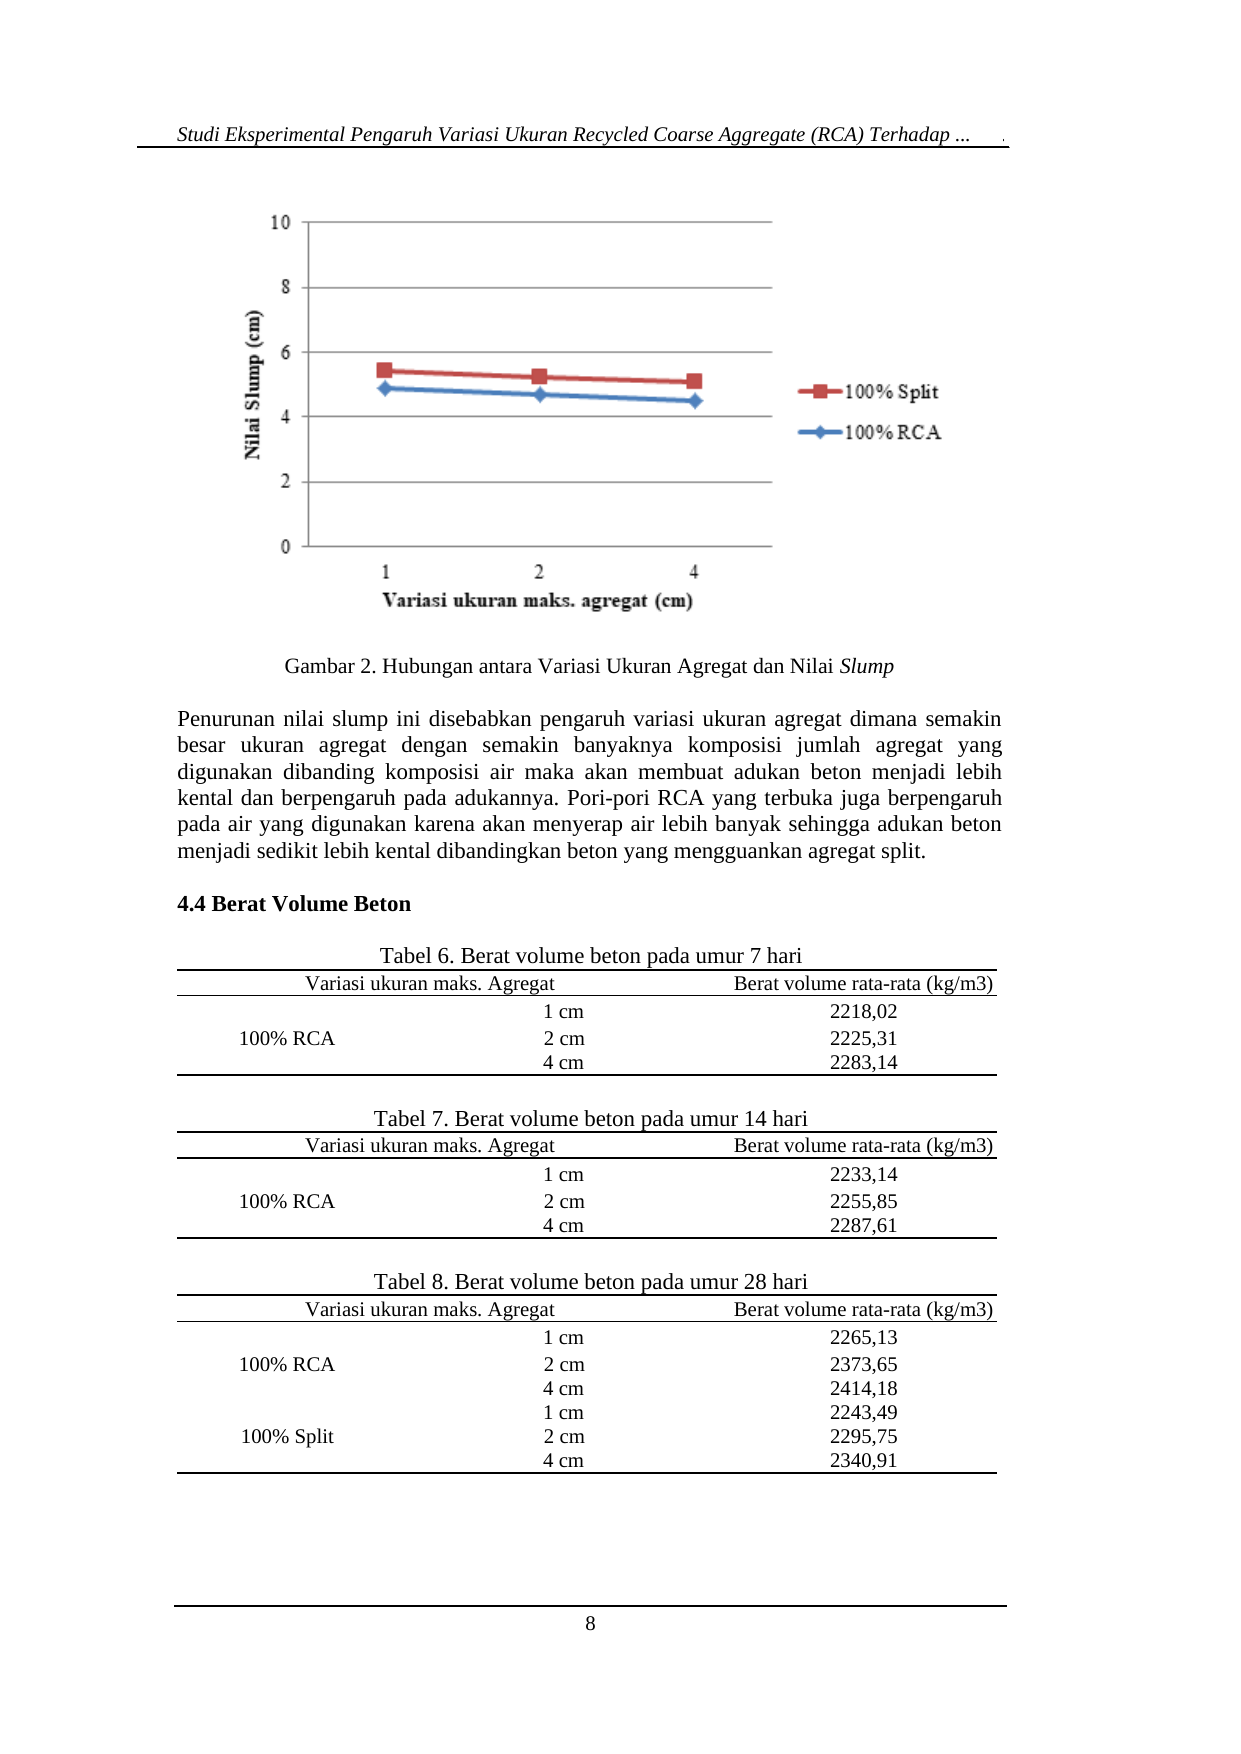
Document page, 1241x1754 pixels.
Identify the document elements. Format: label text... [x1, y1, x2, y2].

table_cell 2414,18 [730, 1376, 997, 1400]
table_header Berat volume rata-rata (kg/m3) [730, 1296, 997, 1321]
table_cell 1 cm [397, 1400, 730, 1424]
table_cell 4 cm [397, 1448, 730, 1472]
table_header Berat volume rata-rata (kg/m3) [730, 971, 997, 995]
table_cell 2287,61 [730, 1213, 997, 1237]
table_header Variasi ukuran maks. Agregat [177, 1296, 730, 1321]
table_cell [177, 1159, 397, 1189]
table_cell 100% RCA [177, 1352, 397, 1376]
table_cell [177, 1400, 397, 1424]
table_cell 2225,31 [730, 1026, 997, 1050]
table_cell 4 cm [397, 1376, 730, 1400]
table_cell 2295,75 [730, 1424, 997, 1448]
table_cell 1 cm [397, 996, 730, 1026]
text Tabel 8. Berat volume beton pada umur 28 hari [178, 1268, 1003, 1294]
table_cell 2243,49 [730, 1400, 997, 1424]
text Penurunan nilai slump ini disebabkan pengaruh variasi ukuran agregat dimana semakin besar ukuran agregat dengan semakin banyaknya komposisi jumlah agregat yang digunakan dibanding komposisi air maka akan membuat adukan beton menjadi lebih kental dan berpengaruh pada adukannya. Pori-pori RCA yang terbuka juga berpengaruh pada air yang digunakan karena akan menyerap air lebih banyak sehingga adukan beton menjadi sedikit lebih kental dibandingkan beton yang mengguankan agregat split. [177, 705, 1003, 863]
picture [225, 209, 955, 629]
table_cell 2283,14 [730, 1050, 997, 1074]
table_cell [177, 1448, 397, 1472]
table_cell 2218,02 [730, 996, 997, 1026]
table_cell 2340,91 [730, 1448, 997, 1472]
table_cell 4 cm [397, 1050, 730, 1074]
table_cell 100% Split [177, 1424, 397, 1448]
table_cell [177, 1322, 397, 1352]
table_cell 2233,14 [730, 1159, 997, 1189]
table_cell 2255,85 [730, 1189, 997, 1213]
text Gambar 2. Hubungan antara Variasi Ukuran Agregat dan Nilai Slump [177, 653, 1003, 679]
table_header Variasi ukuran maks. Agregat [177, 1133, 730, 1157]
table_cell [177, 1213, 397, 1237]
table_cell 100% RCA [177, 1189, 397, 1213]
table_cell [177, 996, 397, 1026]
text Tabel 6. Berat volume beton pada umur 7 hari [178, 942, 1003, 969]
table_cell 2 cm [397, 1424, 730, 1448]
table_cell [177, 1050, 397, 1074]
table_cell 1 cm [397, 1159, 730, 1189]
table_cell 2265,13 [730, 1322, 997, 1352]
table_cell [177, 1376, 397, 1400]
text 4.4 Berat Volume Beton [177, 889, 1003, 916]
table_cell 2 cm [397, 1189, 730, 1213]
text Tabel 7. Berat volume beton pada umur 14 hari [178, 1105, 1003, 1131]
table_cell 1 cm [397, 1322, 730, 1352]
table_header Variasi ukuran maks. Agregat [177, 971, 730, 995]
table_cell 2 cm [397, 1352, 730, 1376]
table_cell 100% RCA [177, 1026, 397, 1050]
table_cell 4 cm [397, 1213, 730, 1237]
table_cell 2 cm [397, 1026, 730, 1050]
table_header Berat volume rata-rata (kg/m3) [730, 1133, 997, 1157]
table_cell 2373,65 [730, 1352, 997, 1376]
